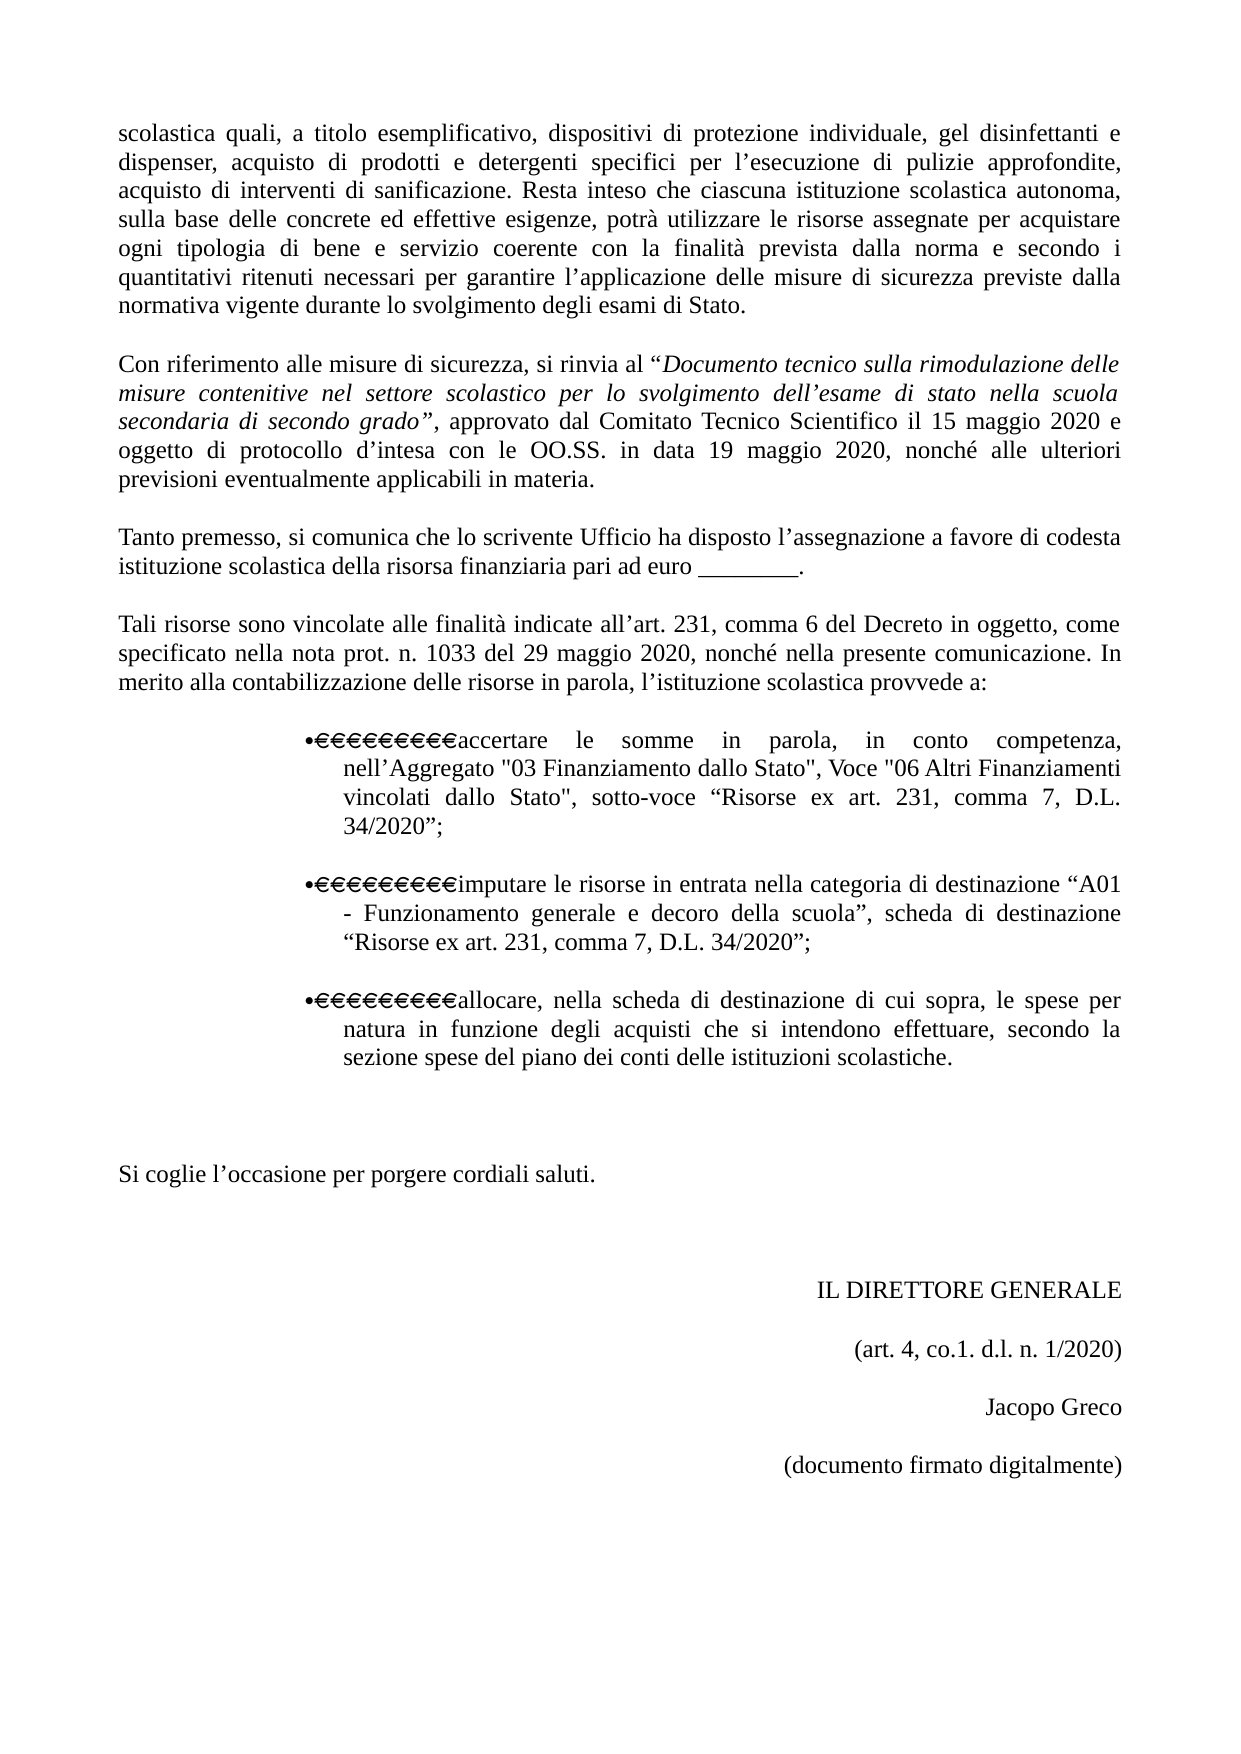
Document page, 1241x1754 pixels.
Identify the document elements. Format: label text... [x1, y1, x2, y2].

table_header [125, 1567, 1122, 1601]
table_cell [125, 1601, 620, 1636]
table_cell scolastica quali, a titolo esemplificativo, dispositivi di protezione individuale, gel disinfettanti e dispenser, acquisto di prodotti e detergenti specifici per l’esecuzione di pulizie approfondite, acquisto di interventi di sanificazione. Resta inteso che ciascuna istituzione scolastica autonoma, sulla base delle concrete ed effettive esigenze, potrà utilizzare le risorse assegnate per acquistare ogni tipologia di bene e servizio coerente con la finalità prevista dalla norma e secondo i quantitativi ritenuti necessari per garantire l’applicazione delle misure di sicurezza previste dalla normativa vigente durante lo svolgimento degli esami di Stato. Con riferimento alle misure di sicurezza, si rinvia al “Documento tecnico sulla rimodulazione delle misure contenitive nel settore scolastico per lo svolgimento dell’esame di stato nella scuola secondaria di secondo grado”, approvato dal Comitato Tecnico Scientifico il 15 maggio 2020 e oggetto di protocollo d’intesa con le OO.SS. in data 19 maggio 2020, nonché alle ulteriori previsioni eventualmente applicabili in materia. Tanto premesso, si comunica che lo scrivente Ufficio ha disposto l’assegnazione a favore di codesta istituzione scolastica della risorsa finanziaria pari ad euro ________. Tali risorse sono vincolate alle finalità indicate all’art. 231, comma 6 del Decreto in oggetto, come specificato nella nota prot. n. 1033 del 29 maggio 2020, nonché nella presente comunicazione. In merito alla contabilizzazione delle risorse in parola, l’istituzione scolastica provvede a: · accertare le somme in parola, in conto competenza, nell’Aggregato "03 Finanziamento dallo Stato", Voce "06 Altri Finanziamenti vincolati dallo Stato", sotto-voce “Risorse ex art. 231, comma 7, D.L. 34/2020”; · imputare le risorse in entrata nella categoria di destinazione “A01 - Funzionamento generale e decoro della scuola”, scheda di destinazione “Risorse ex art. 231, comma 7, D.L. 34/2020”; · allocare, nella scheda di destinazione di cui sopra, le spese per natura in funzione degli acquisti che si intendono effettuare, secondo la sezione spese del piano dei conti delle istituzioni scolastiche. Si coglie l’occasione per porgere cordiali saluti. IL DIRETTORE GENERALE (art. 4, co.1. d.l. n. 1/2020) Jacopo Greco (documento firmato digitalmente) [118, 118, 1122, 1508]
table_cell [620, 1601, 1122, 1636]
table_cell [118, 1508, 1122, 1636]
